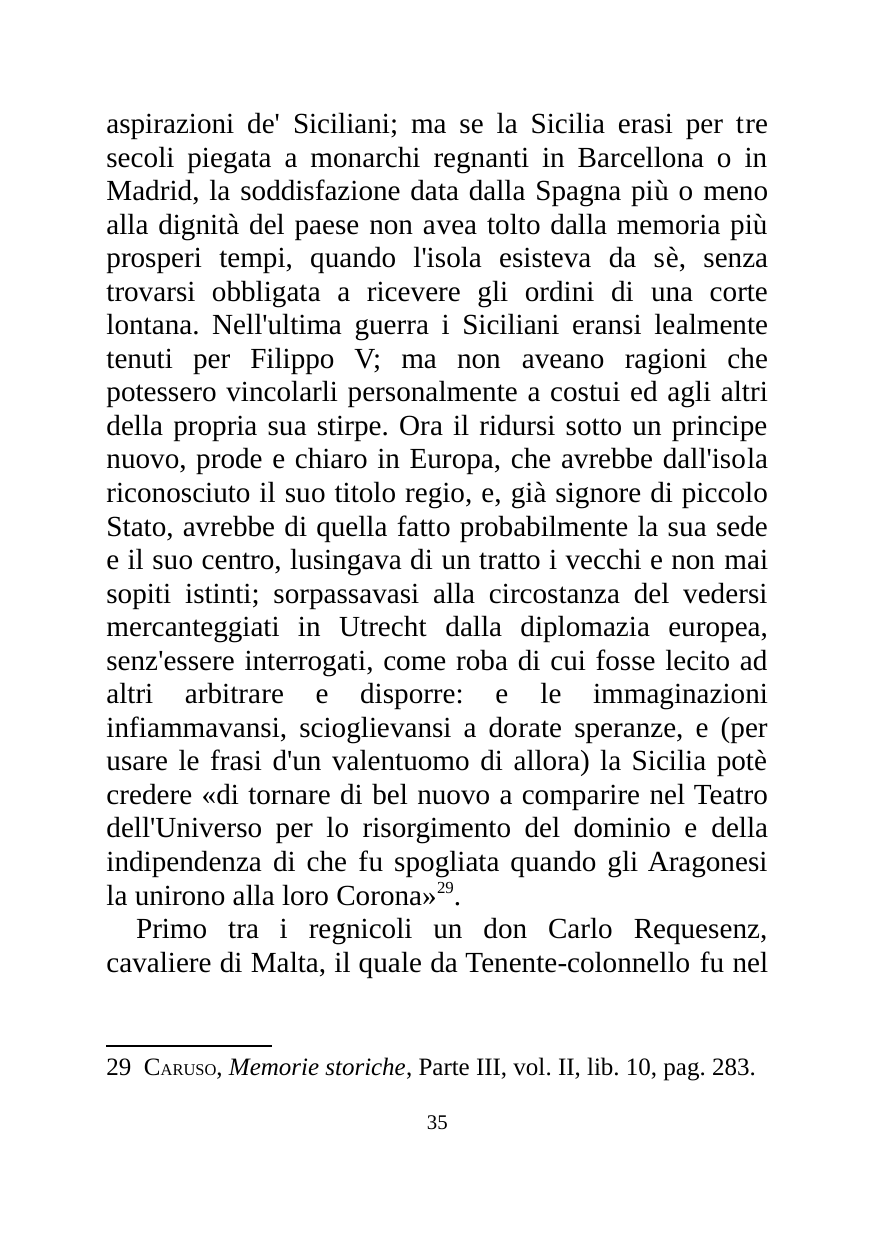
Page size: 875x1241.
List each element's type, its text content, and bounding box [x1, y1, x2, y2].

text Primo tra i regnicoli un don Carlo Requesenz, cavaliere di Malta, il quale da Tenente-colonnello fu nel [106, 911, 768, 978]
text Caruso, Memorie storiche, Parte III, vol. II, lib. 10, pag. 283. [106, 1052, 768, 1080]
text aspirazioni de' Siciliani; ma se la Sicilia erasi per tre secoli piegata a monarchi regnanti in Barcellona o in Madrid, la soddisfazione data dalla Spagna più o meno alla dignità del paese non avea tolto dalla memoria più prosperi tempi, quando l'isola esisteva da sè, senza trovarsi obbligata a ricevere gli ordini di una corte lontana. Nell'ultima guerra i Siciliani eransi lealmente tenuti per Filippo V; ma non aveano ragioni che potessero vincolarli personalmente a costui ed agli altri della propria sua stirpe. Ora il ridursi sotto un principe nuovo, prode e chiaro in Europa, che avrebbe dall'isola riconosciuto il suo titolo regio, e, già signore di piccolo Stato, avrebbe di quella fatto probabilmente la sua sede e il suo centro, lusingava di un tratto i vecchi e non mai sopiti istinti; sorpassavasi alla circostanza del vedersi mercanteggiati in Utrecht dalla diplomazia europea, senz'essere interrogati, come roba di cui fosse lecito ad altri arbitrare e disporre: e le immaginazioni infiammavansi, scioglievansi a dorate speranze, e (per usare le frasi d'un valentuomo di allora) la Sicilia potè credere «di tornare di bel nuovo a comparire nel Teatro dell'Universo per lo risorgimento del dominio e della indipendenza di che fu spogliata quando gli Aragonesi la unirono alla loro Corona». [106, 106, 768, 911]
